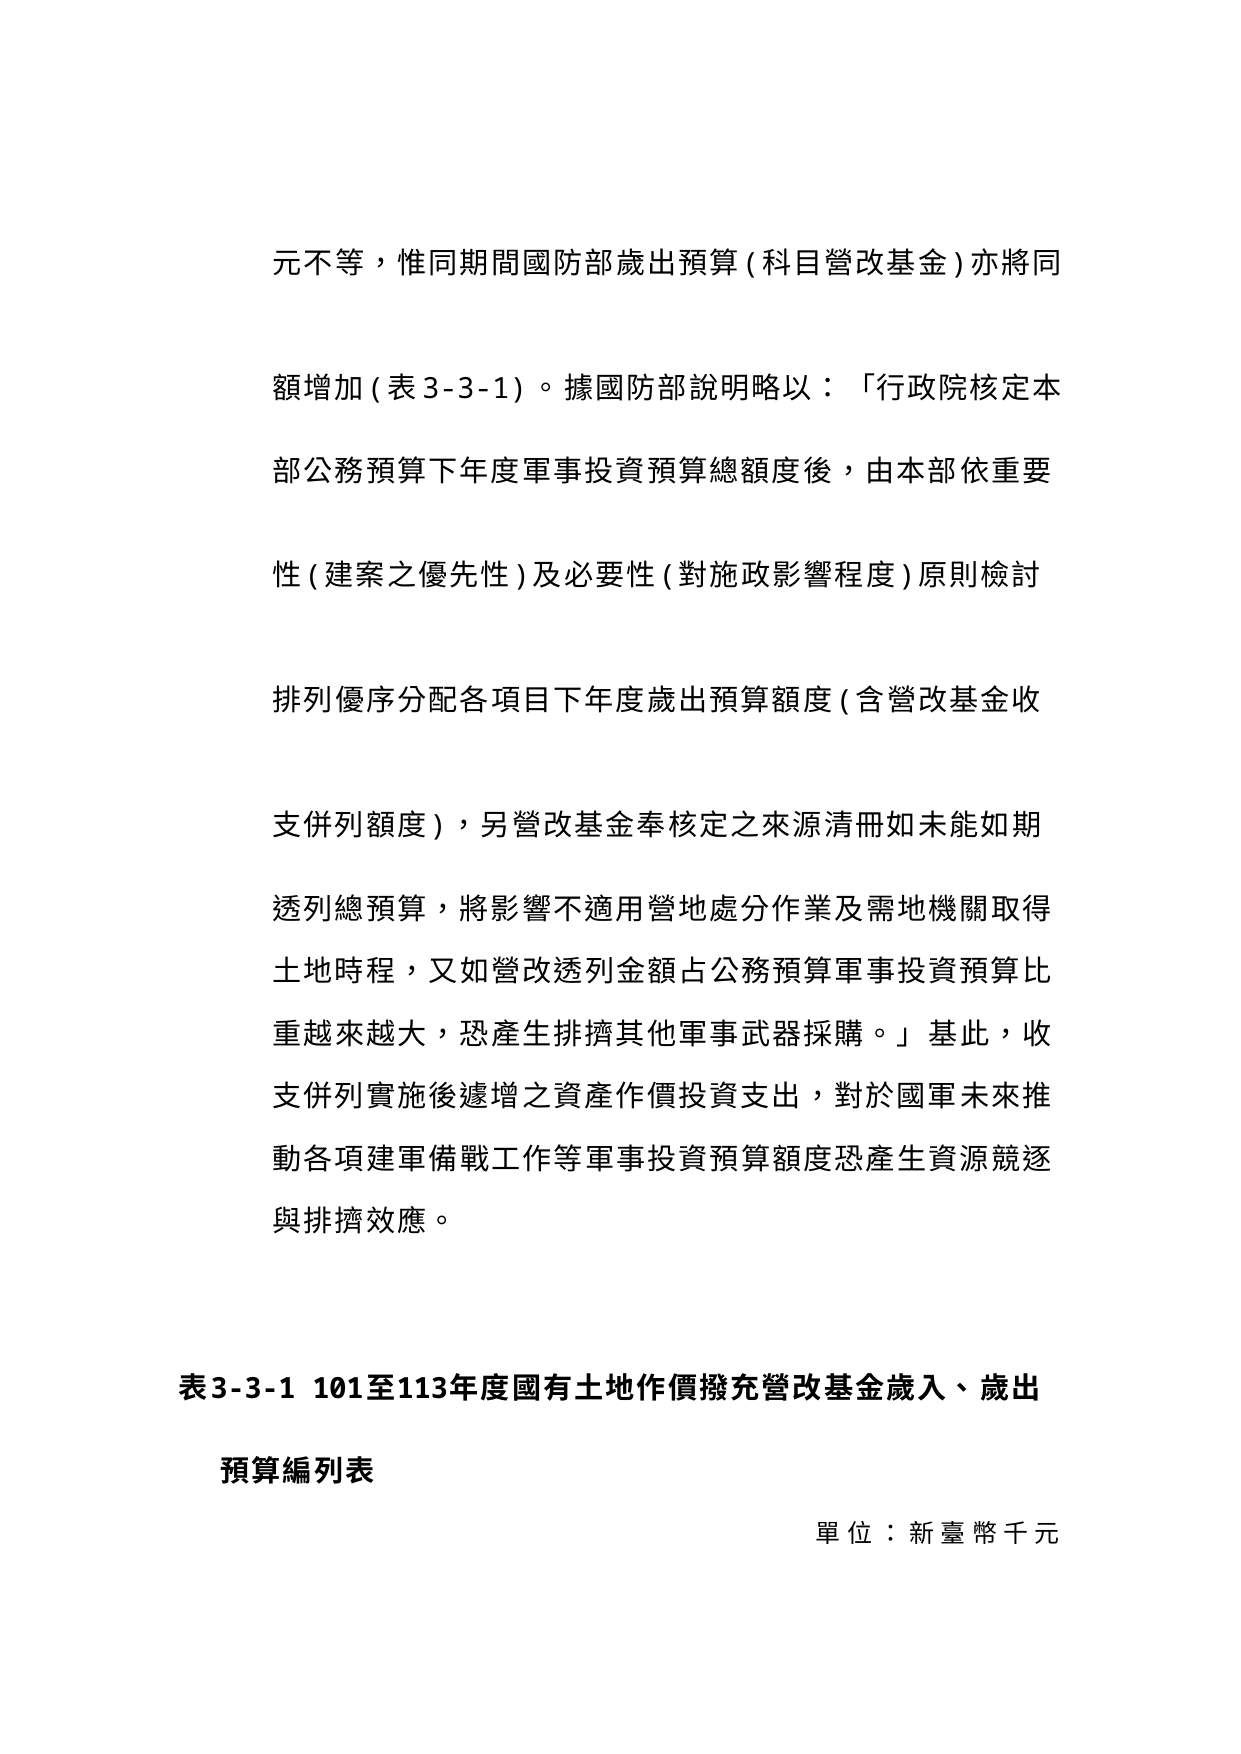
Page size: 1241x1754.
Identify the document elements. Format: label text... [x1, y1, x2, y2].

text 元不等，惟同期間國防部歲出預算(科目營改基金)亦將同額增加(表3-3-1)。據國防部說明略以：「行政院核定本部公務預算下年度軍事投資預算總額度後，由本部依重要性(建案之優先性)及必要性(對施政影響程度)原則檢討排列優序分配各項目下年度歲出預算額度(含營改基金收支併列額度)，另營改基金奉核定之來源清冊如未能如期透列總預算，將影響不適用營地處分作業及需地機關取得土地時程，又如營改透列金額占公務預算軍事投資預算比重越來越大，恐產生排擠其他軍事武器採購。」基此，收支併列實施後遽增之資產作價投資支出，對於國軍未來推動各項建軍備戰工作等軍事投資預算額度恐產生資源競逐與排擠效應。 [266, 177, 1063, 1240]
text 單位：新臺幣千元 [89, 1490, 1063, 1552]
text 表3-3-1 101至113年度國有土地作價撥充營改基金歲入、歲出預算編列表 [89, 1302, 1063, 1490]
